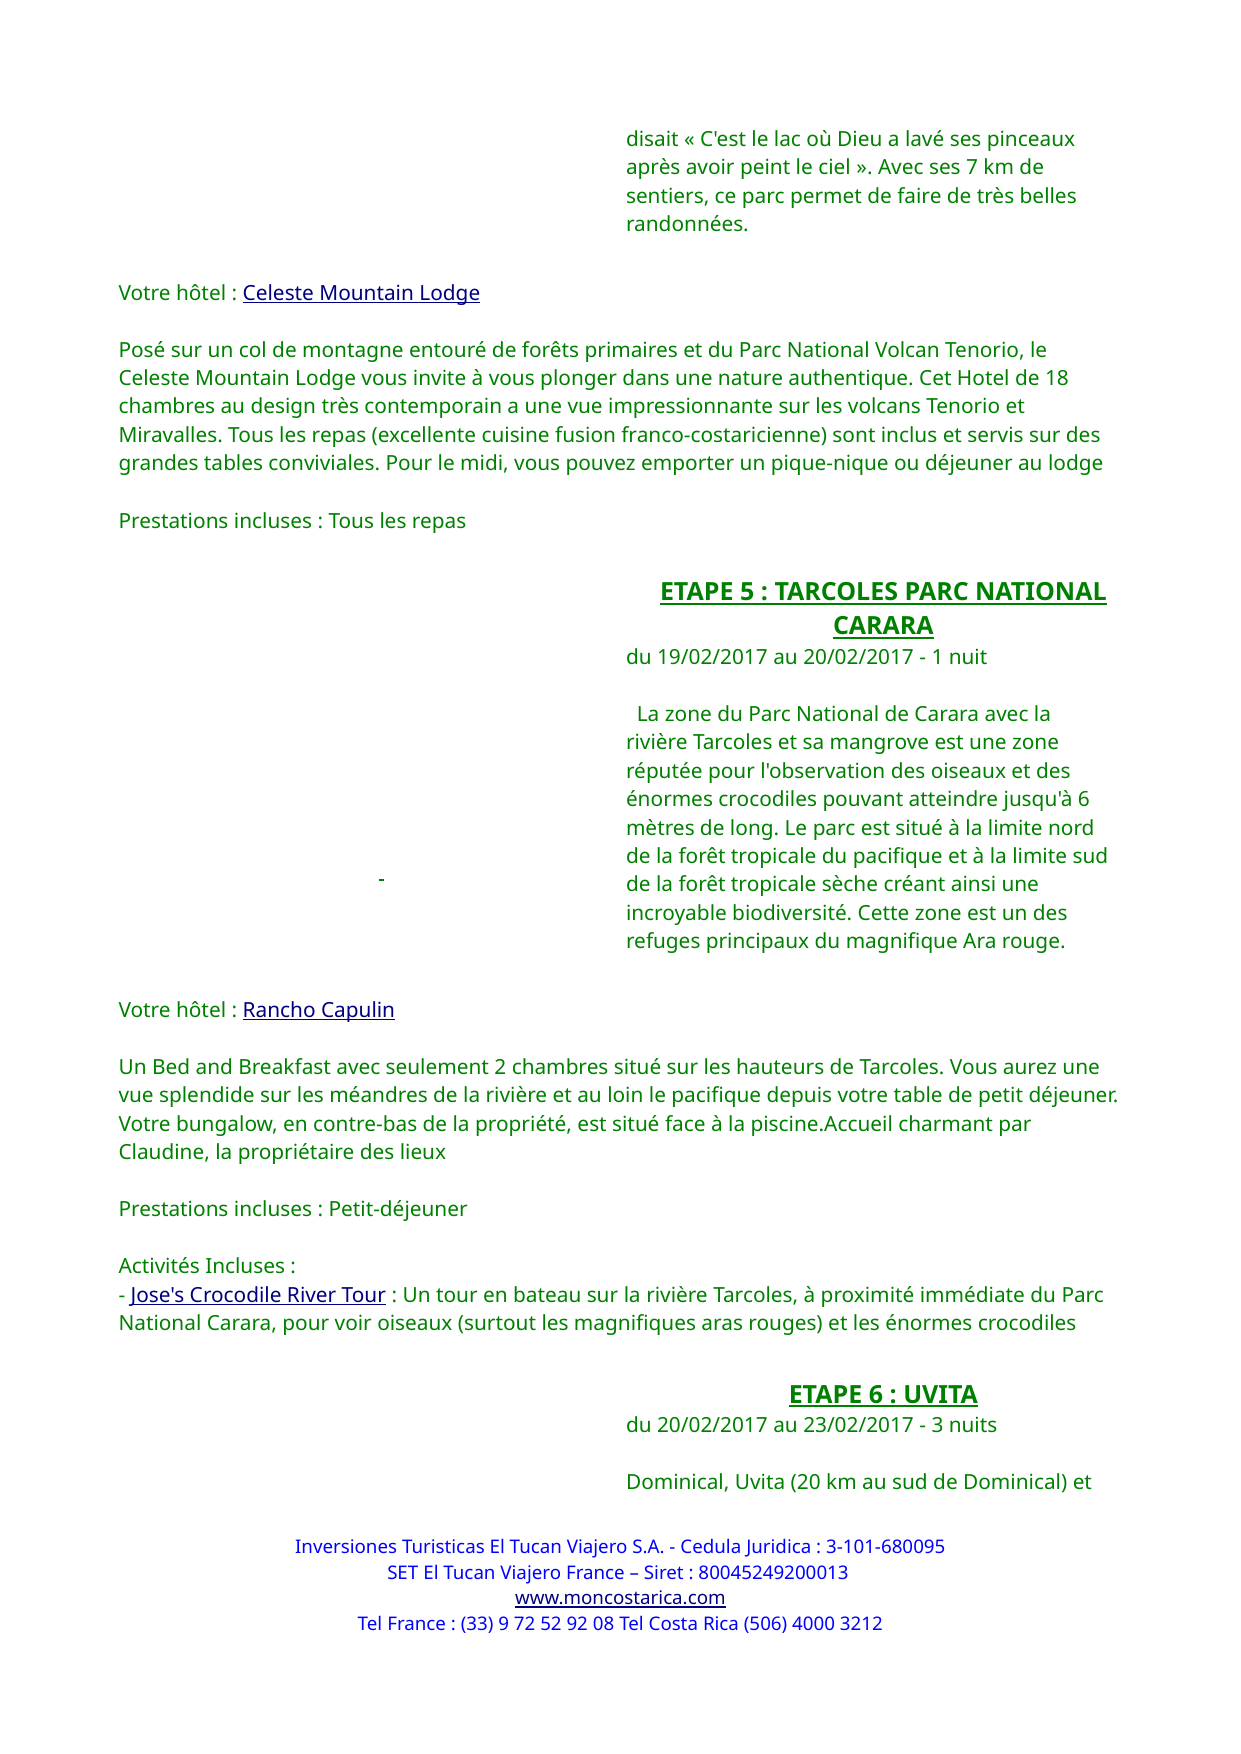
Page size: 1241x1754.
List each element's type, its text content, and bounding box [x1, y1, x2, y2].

table_header [118, 568, 620, 961]
text Prestations incluses : Tous les repas [118, 506, 1122, 534]
table_header disait « C'est le lac où Dieu a lavé ses pinceaux après avoir peint le ciel ». Avec ses 7 km de sentiers, ce parc permet de faire de très belles randonnées. [620, 118, 1122, 243]
table_header ETAPE 6 : UVITA du 20/02/2017 au 23/02/2017 - 3 nuits Dominical, Uvita (20 km au sud de Dominical) et [620, 1371, 1122, 1501]
text Activités Incluses : [118, 1251, 1122, 1280]
table_header ETAPE 5 : TARCOLES PARC NATIONAL CARARA du 19/02/2017 au 20/02/2017 - 1 nuit La zone du Parc National de Carara avec la rivière Tarcoles et sa mangrove est une zone réputée pour l'observation des oiseaux et des énormes crocodiles pouvant atteindre jusqu'à 6 mètres de long. Le parc est situé à la limite nord de la forêt tropicale du pacifique et à la limite sud de la forêt tropicale sèche créant ainsi une incroyable biodiversité. Cette zone est un des refuges principaux du magnifique Ara rouge. [620, 568, 1122, 961]
table_header [118, 1371, 620, 1501]
text Un Bed and Breakfast avec seulement 2 chambres situé sur les hauteurs de Tarcoles. Vous aurez une vue splendide sur les méandres de la rivière et au loin le pacifique depuis votre table de petit déjeuner. Votre bungalow, en contre-bas de la propriété, est situé face à la piscine.Accueil charmant par Claudine, la propriétaire des lieux [118, 1052, 1122, 1166]
text Votre hôtel : Rancho Capulin [118, 995, 1122, 1023]
table_header [118, 118, 620, 243]
text Votre hôtel : Celeste Mountain Lodge [118, 278, 1122, 306]
text Posé sur un col de montagne entouré de forêts primaires et du Parc National Volcan Tenorio, le Celeste Mountain Lodge vous invite à vous plonger dans une nature authentique. Cet Hotel de 18 chambres au design très contemporain a une vue impressionnante sur les volcans Tenorio et Miravalles. Tous les repas (excellente cuisine fusion franco-costaricienne) sont inclus et servis sur des grandes tables conviviales. Pour le midi, vous pouvez emporter un pique-nique ou déjeuner au lodge [118, 335, 1122, 477]
text - Jose's Crocodile River Tour : Un tour en bateau sur la rivière Tarcoles, à proximité immédiate du Parc National Carara, pour voir oiseaux (surtout les magnifiques aras rouges) et les énormes crocodiles [118, 1280, 1122, 1337]
text Prestations incluses : Petit-déjeuner [118, 1194, 1122, 1223]
